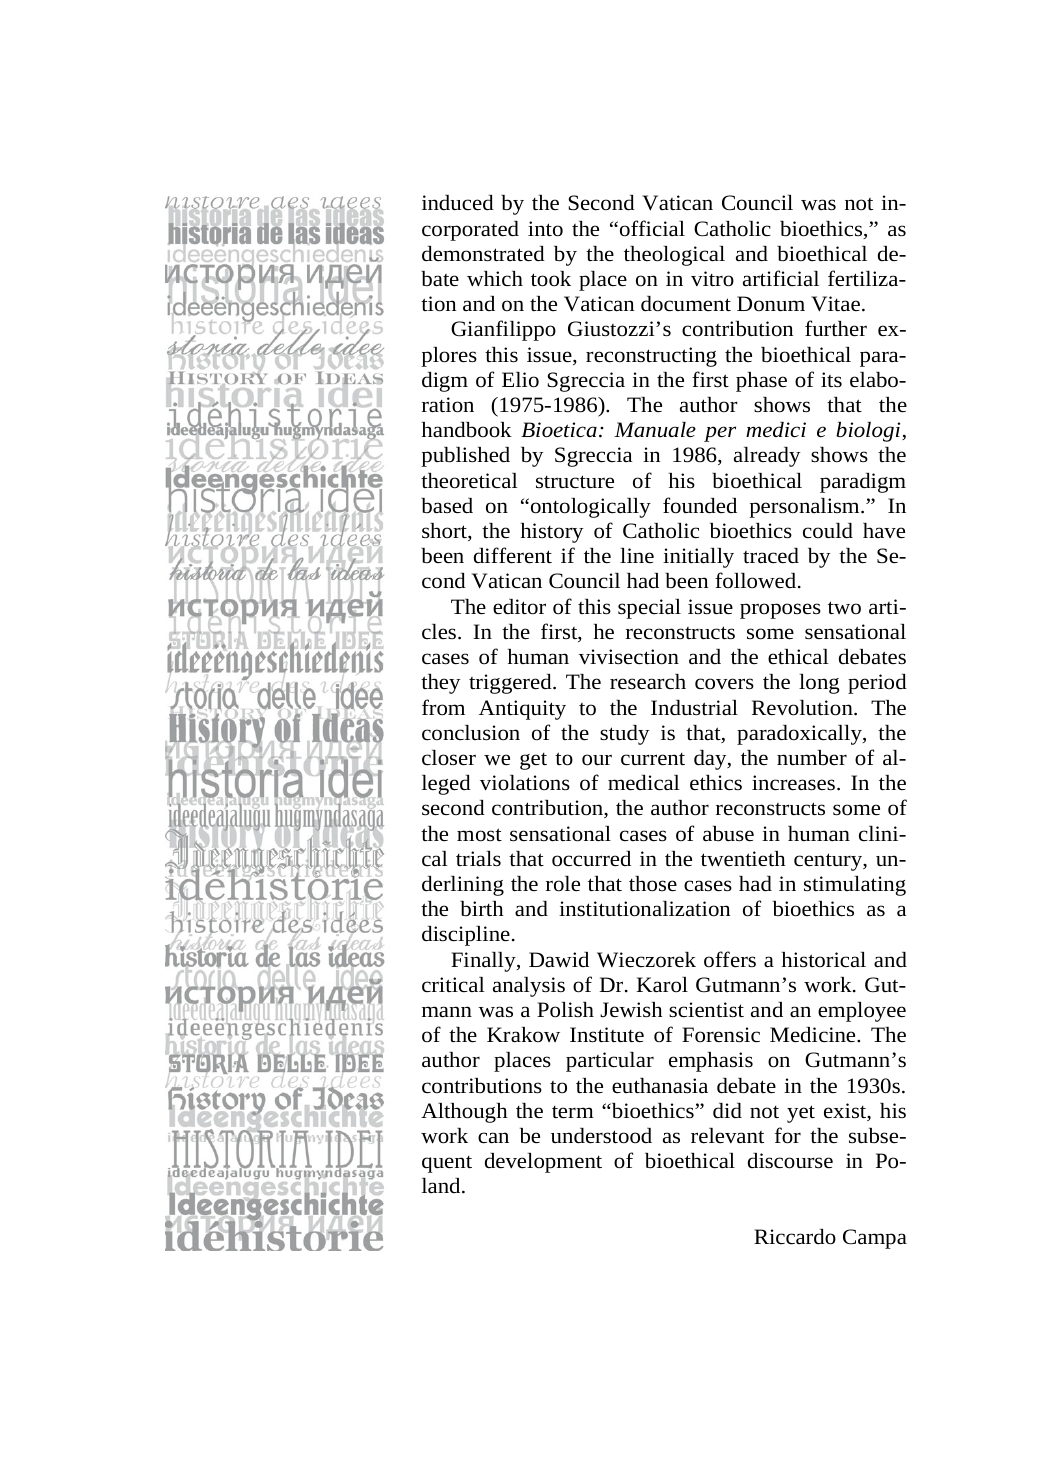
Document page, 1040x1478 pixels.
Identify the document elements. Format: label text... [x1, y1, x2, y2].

text Riccardo Campa [144, 1224, 165, 1249]
